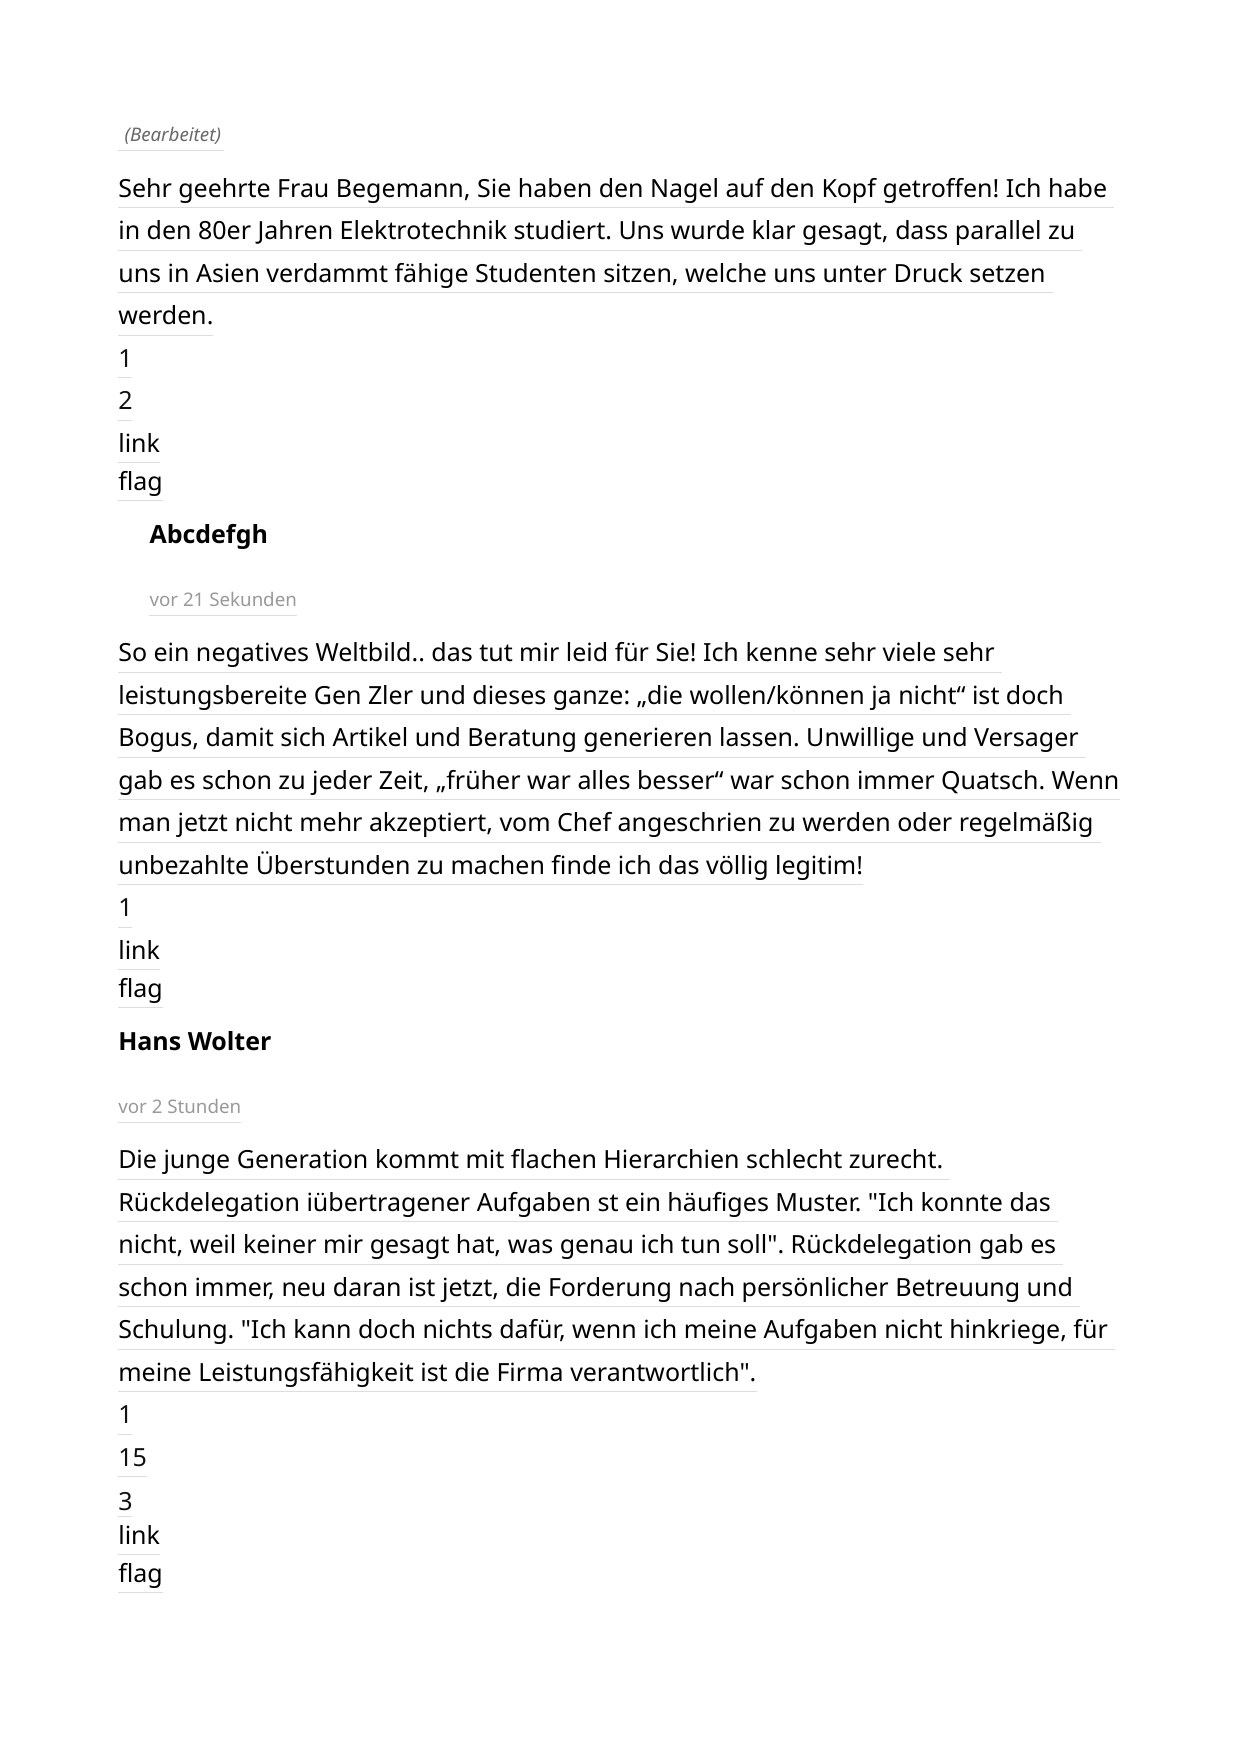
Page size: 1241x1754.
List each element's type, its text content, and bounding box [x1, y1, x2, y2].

text vor 21 Sekunden [149, 586, 1117, 616]
text 1 [118, 890, 1122, 928]
text flag [118, 1555, 1122, 1593]
text 1 [118, 340, 1122, 378]
text flag [118, 970, 1122, 1008]
text link [118, 932, 1122, 970]
text 2 [118, 383, 1122, 421]
text Die junge Generation kommt mit flachen Hierarchien schlecht zurecht. Rückdelegation iübertragener Aufgaben st ein häufiges Muster. "Ich konnte das nicht, weil keiner mir gesagt hat, was genau ich tun soll". Rückdelegation gab es schon immer, neu daran ist jetzt, die Forderung nach persönlicher Betreuung und Schulung. "Ich kann doch nichts dafür, wenn ich meine Aufgaben nicht hinkriege, für meine Leistungsfähigkeit ist die Firma verantwortlich". [118, 1142, 1122, 1392]
text So ein negatives Weltbild.. das tut mir leid für Sie! Ich kenne sehr viele sehr leistungsbereite Gen Zler und dieses ganze: „die wollen/können ja nicht“ ist doch Bogus, damit sich Artikel und Beratung generieren lassen. Unwillige und Versager gab es schon zu jeder Zeit, „früher war alles besser“ war schon immer Quatsch. Wenn man jetzt nicht mehr akzeptiert, vom Chef angeschrien zu werden oder regelmäßig unbezahlte Überstunden zu machen finde ich das völlig legitim! [118, 635, 1122, 885]
text link [118, 425, 1122, 463]
text Hans Wolter [118, 1024, 1122, 1058]
text 1 [118, 1397, 1122, 1435]
text (Bearbeitet) [118, 118, 1122, 151]
text link [118, 1517, 1122, 1555]
text flag [118, 463, 1122, 501]
text vor 2 Stunden [118, 1093, 1117, 1123]
text 15 [118, 1439, 1122, 1477]
text 3 [118, 1482, 1122, 1517]
text Abcdefgh [149, 517, 1122, 551]
text Sehr geehrte Frau Begemann, Sie haben den Nagel auf den Kopf getroffen! Ich habe in den 80er Jahren Elektrotechnik studiert. Uns wurde klar gesagt, dass parallel zu uns in Asien verdammt fähige Studenten sitzen, welche uns unter Druck setzen werden. [118, 170, 1122, 336]
